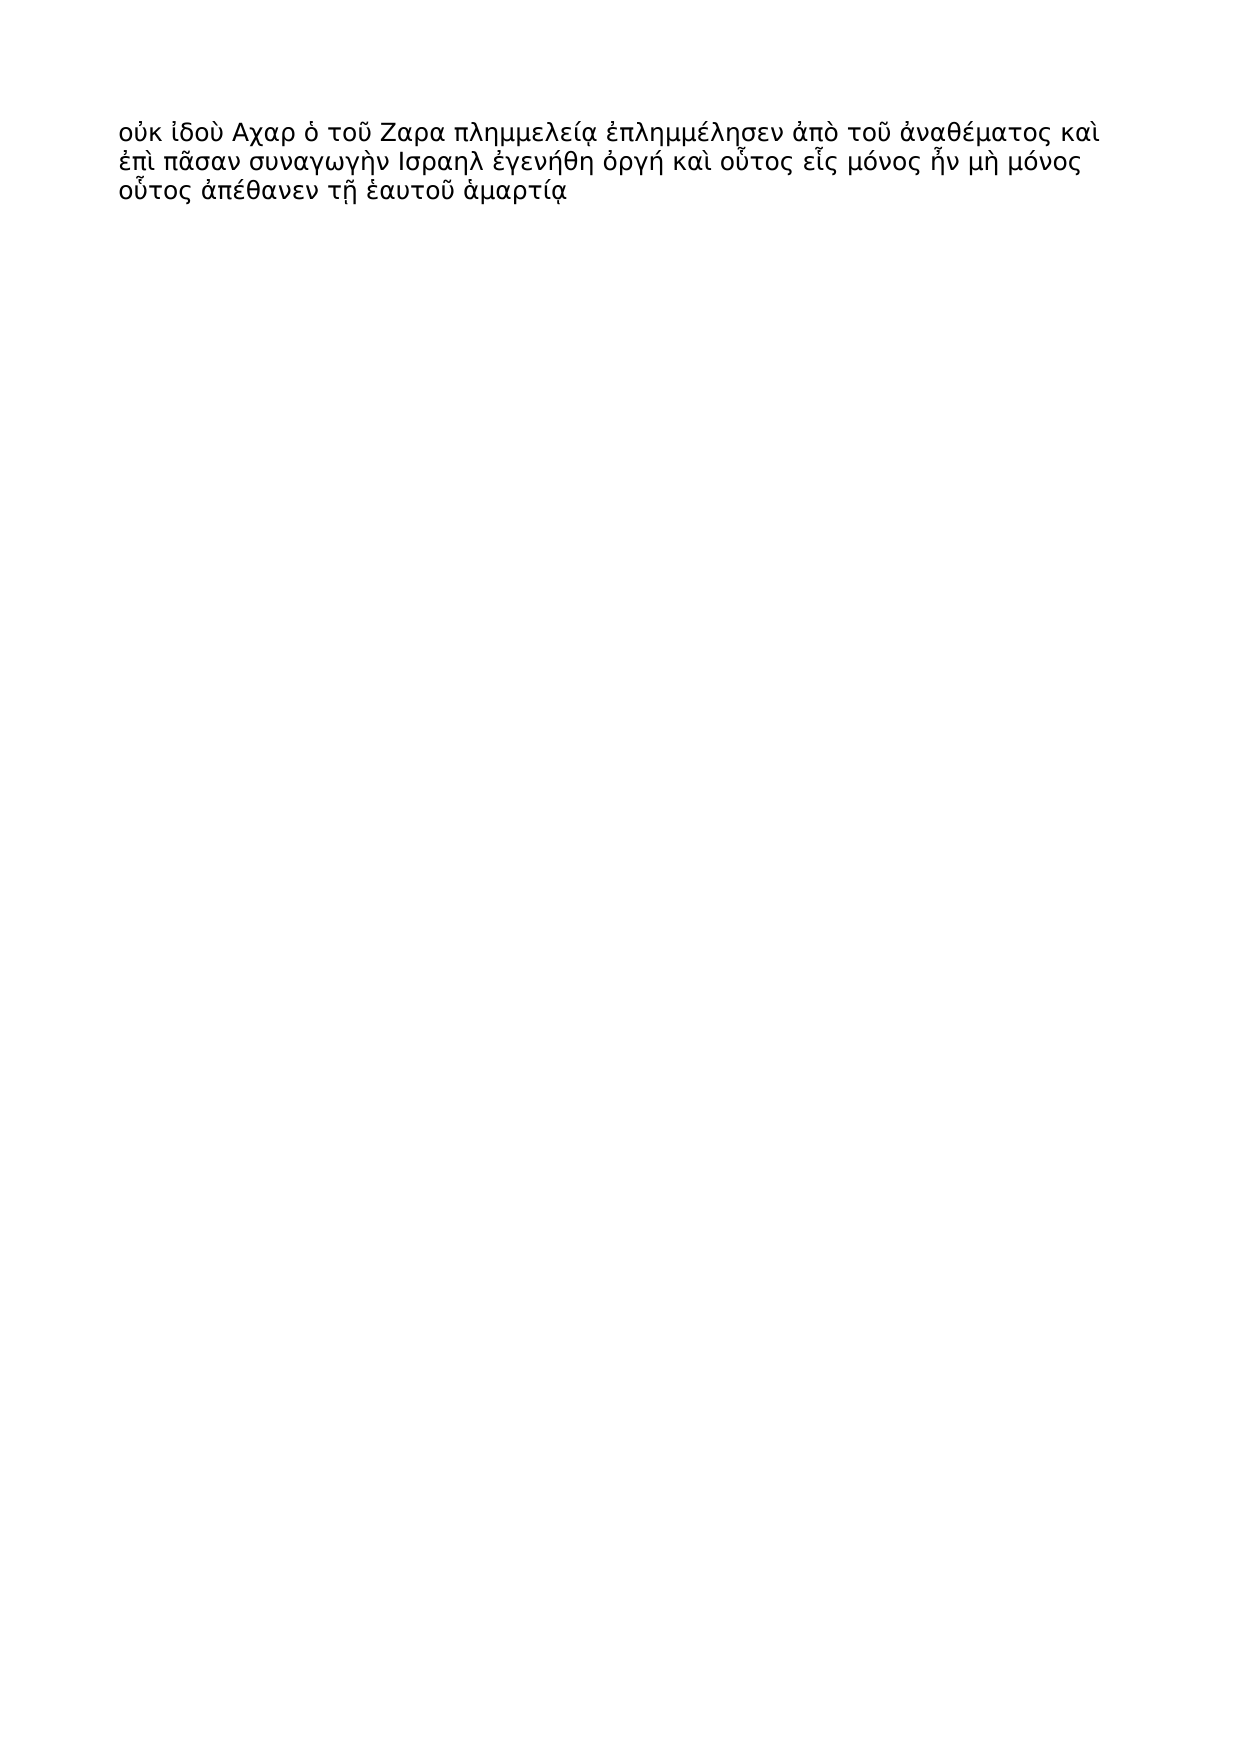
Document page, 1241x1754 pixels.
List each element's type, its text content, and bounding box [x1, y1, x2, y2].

text οὐκ ἰδοὺ Αχαρ ὁ τοῦ Ζαρα πλημμελείᾳ ἐπλημμέλησεν ἀπὸ τοῦ ἀναθέματος καὶ ἐπὶ πᾶσαν συναγωγὴν Ισραηλ ἐγενήθη ὀργή καὶ οὗτος εἷς μόνος ἦν μὴ μόνος οὗτος ἀπέθανεν τῇ ἑαυτοῦ ἁμαρτίᾳ [118, 118, 1122, 206]
